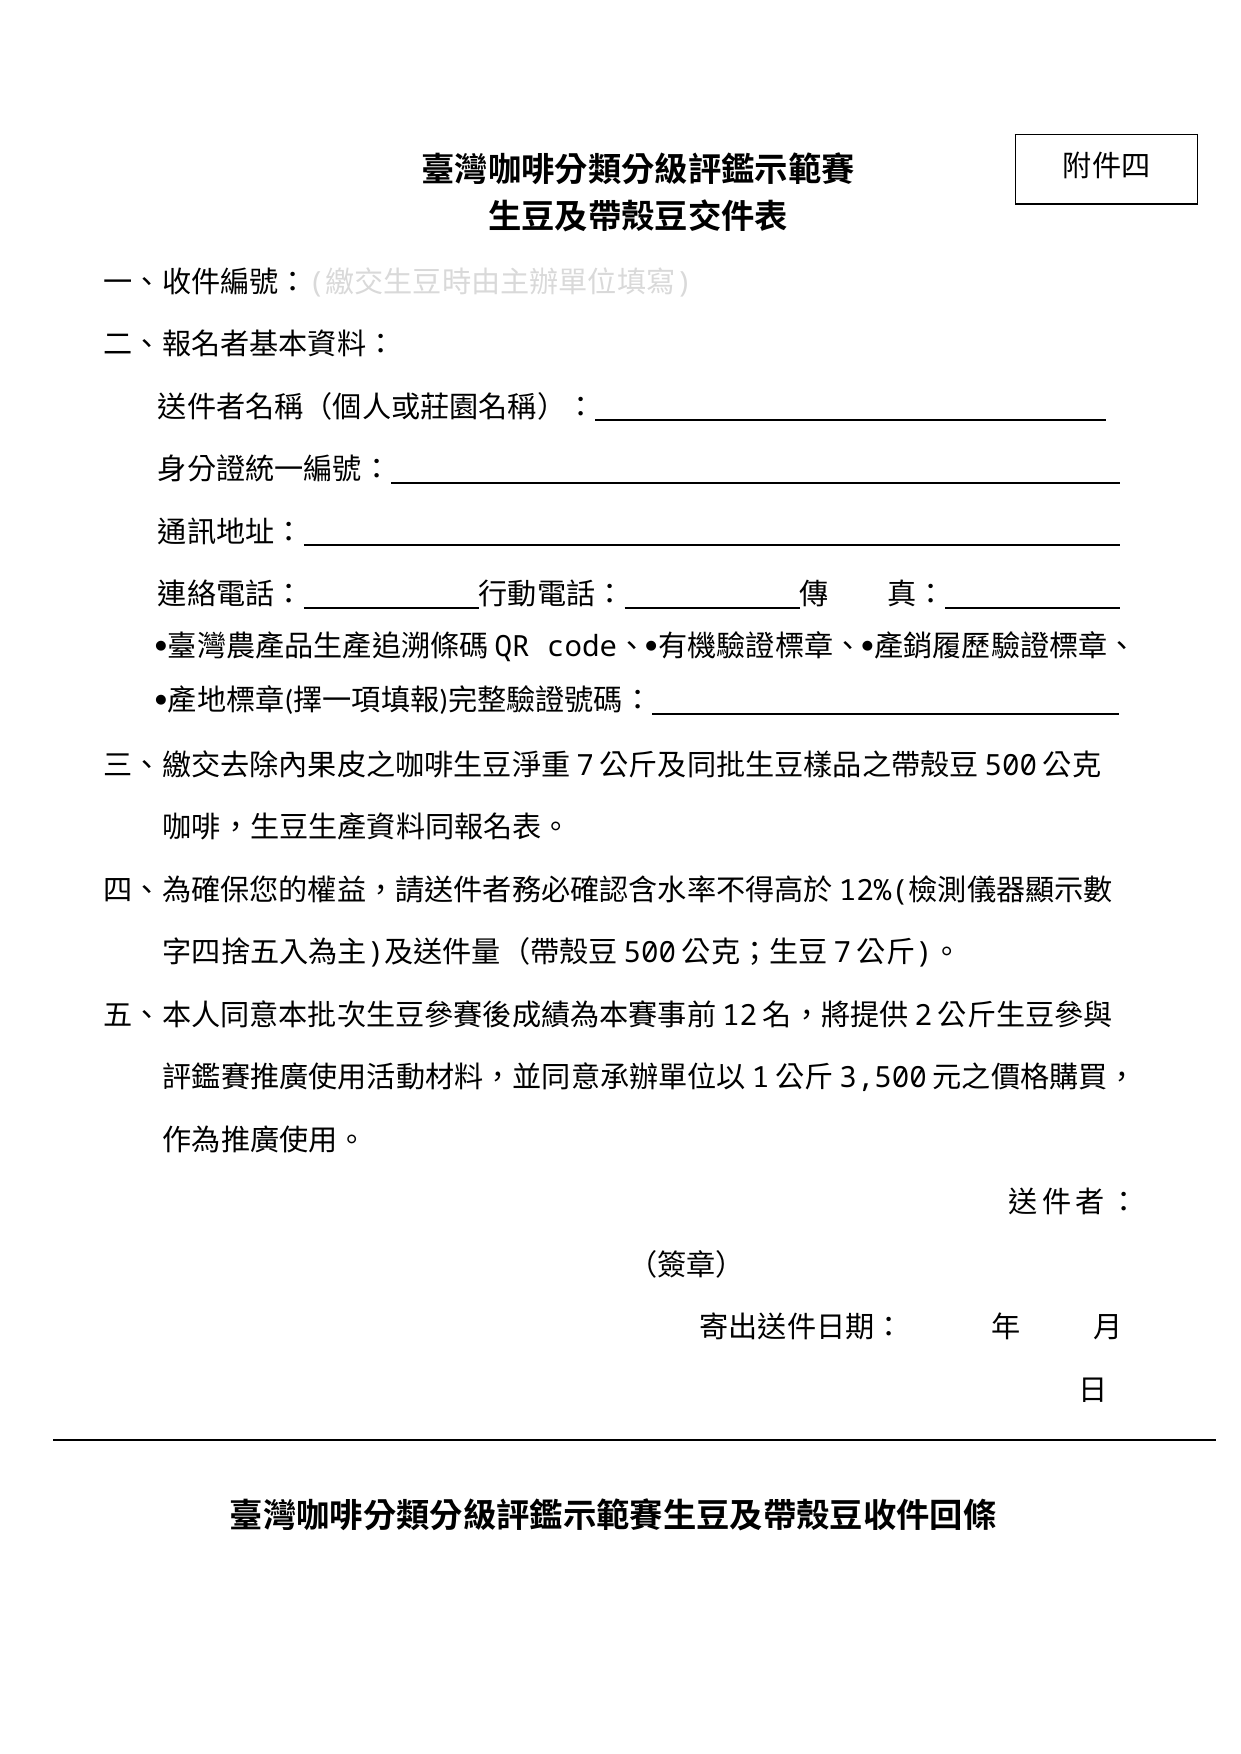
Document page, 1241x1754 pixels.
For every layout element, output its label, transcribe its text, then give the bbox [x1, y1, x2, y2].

text 連絡電話： 行動電話： 傳 真： [128, 550, 1122, 613]
text 生豆及帶殼豆交件表 [153, 191, 1122, 238]
text 臺灣咖啡分類分級評鑑示範賽 [153, 135, 1015, 205]
text 產地標章(擇一項填報)完整驗證號碼： [156, 667, 1122, 721]
text 臺灣農產品生產追溯條碼QR code、有機驗證標章、產銷履歷驗證標章、 [156, 613, 1122, 667]
text 臺灣咖啡分類分級評鑑示範賽生豆及帶殼豆收件回條 [103, 1471, 1122, 1533]
text 三、繳交去除內果皮之咖啡生豆淨重7公斤及同批生豆樣品之帶殼豆500公克咖啡，生豆生產資料同報名表。 [103, 721, 1122, 846]
text 寄出送件日期： 年 月 日 [103, 1283, 1122, 1408]
text 四、為確保您的權益，請送件者務必確認含水率不得高於12%(檢測儀器顯示數字四捨五入為主)及送件量（帶殼豆500公克；生豆7公斤)。 [103, 846, 1122, 971]
text 二、報名者基本資料： [103, 300, 1122, 363]
text 五、本人同意本批次生豆參賽後成績為本賽事前12名，將提供2公斤生豆參與評鑑賽推廣使用活動材料，並同意承辦單位以1公斤3,500元之價格購買，作為推廣使用。 [103, 971, 1122, 1158]
text [1016, 135, 1197, 203]
text 身分證統一編號： [128, 425, 1122, 488]
text 送件者名稱（個人或莊園名稱）： [128, 363, 1122, 425]
text 送件者： （簽章） [103, 1158, 1138, 1283]
text 通訊地址： [128, 488, 1122, 550]
text 一、收件編號：(繳交生豆時由主辦單位填寫) [103, 238, 1122, 300]
text 附件四 [1031, 143, 1182, 185]
